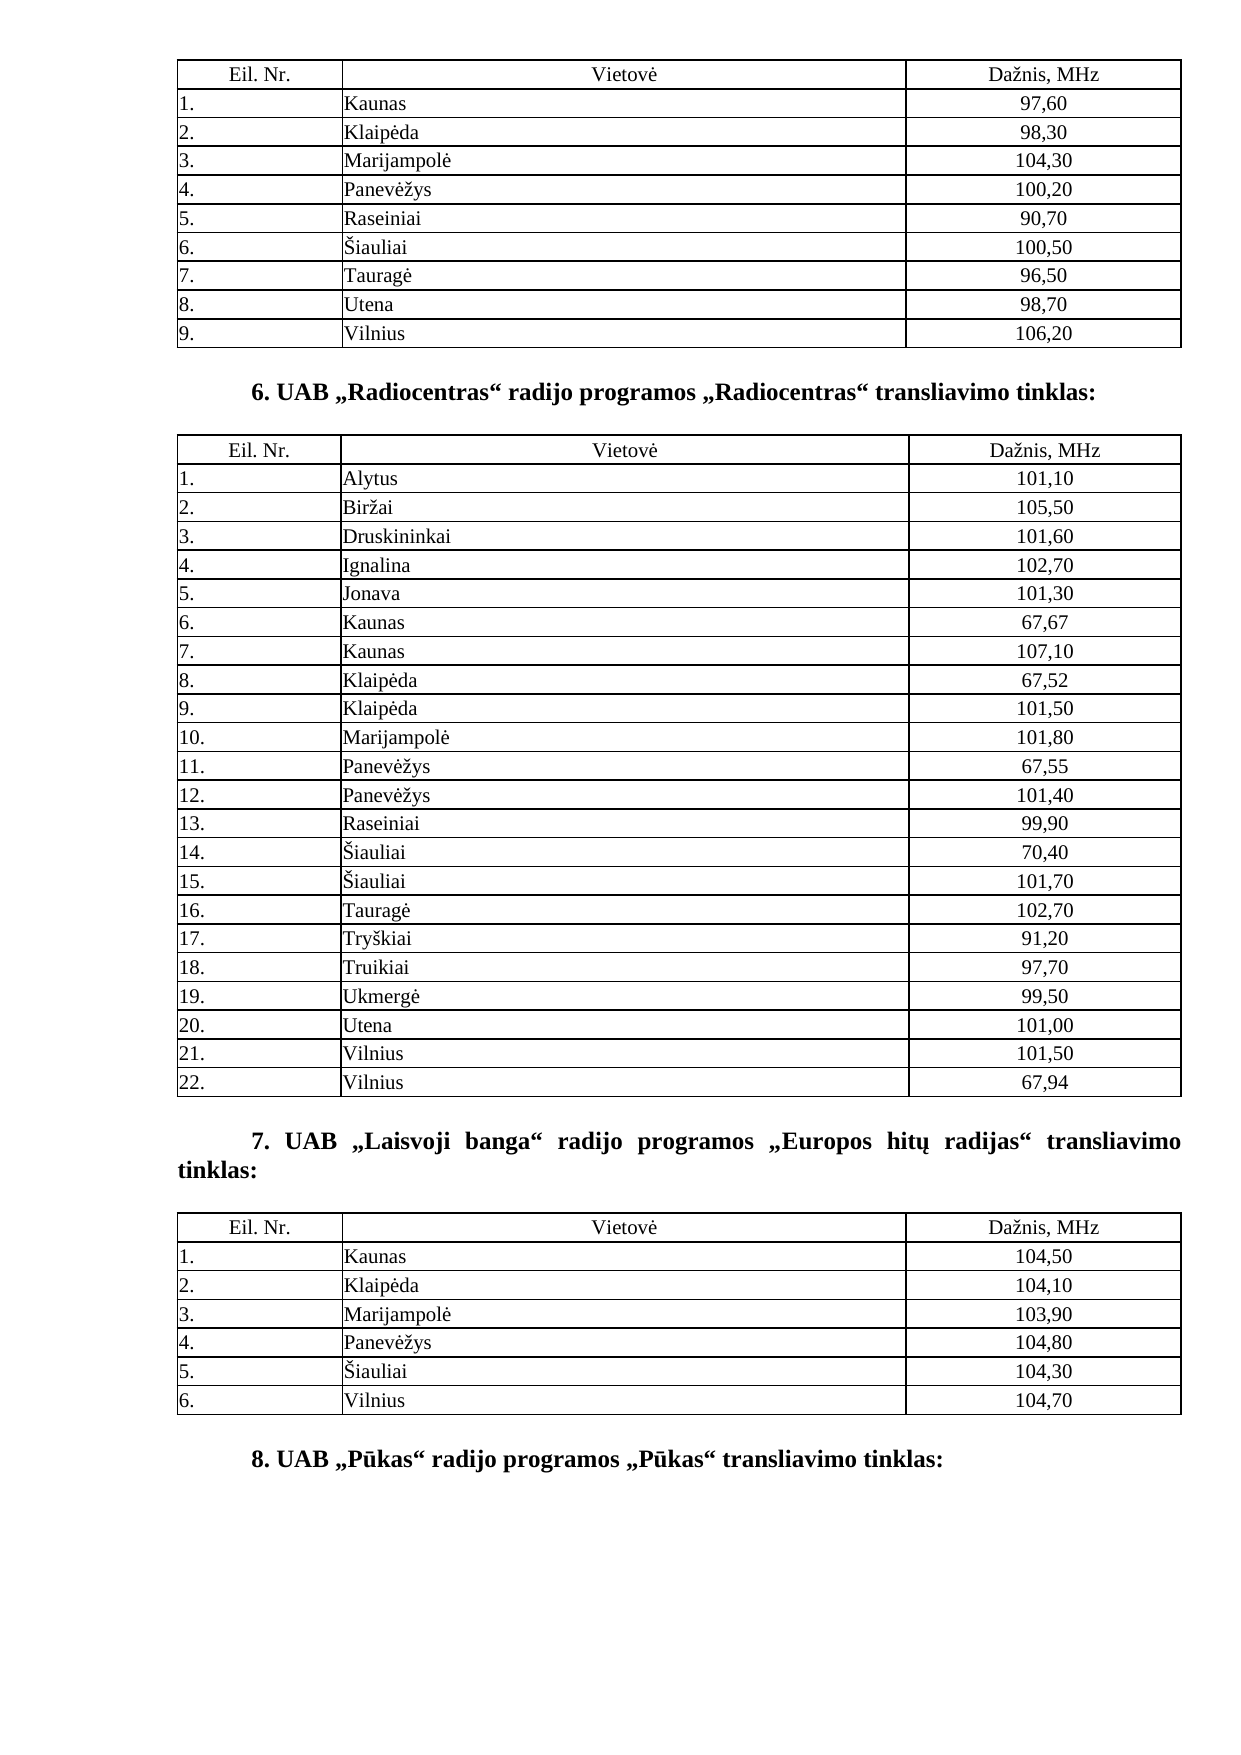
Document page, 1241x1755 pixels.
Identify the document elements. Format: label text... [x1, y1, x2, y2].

table_cell Panevėžys [343, 176, 905, 203]
table_cell Jonava [342, 580, 908, 607]
table_cell 15. [178, 867, 340, 894]
table_cell 2. [178, 493, 340, 521]
table_cell 67,94 [910, 1068, 1180, 1096]
table_cell Ukmergė [342, 982, 908, 1009]
table_cell 1. [178, 90, 342, 117]
table_cell 90,70 [907, 205, 1180, 232]
table_cell Vilnius [342, 1040, 908, 1067]
table_cell Marijampolė [342, 723, 908, 751]
table_cell 8. [178, 291, 342, 318]
table_cell Panevėžys [343, 1329, 905, 1356]
table_cell 98,70 [907, 291, 1180, 318]
table_cell Alytus [342, 465, 908, 492]
table_cell Vilnius [343, 1386, 905, 1413]
table_cell Šiauliai [343, 233, 905, 260]
table_cell 104,30 [907, 1358, 1180, 1385]
table_cell 16. [178, 896, 340, 923]
table_cell 102,70 [910, 551, 1180, 578]
table_cell Marijampolė [343, 1300, 905, 1327]
table_cell 98,30 [907, 118, 1180, 145]
table_cell 104,10 [907, 1271, 1180, 1298]
table_cell 101,60 [910, 522, 1180, 549]
table_cell 104,50 [907, 1243, 1180, 1270]
table_cell 14. [178, 838, 340, 866]
table_cell 1. [178, 1243, 342, 1270]
table_header Eil. Nr. [178, 436, 340, 463]
table_cell 19. [178, 982, 340, 1009]
table_cell 101,50 [910, 1040, 1180, 1067]
table_cell 103,90 [907, 1300, 1180, 1327]
table_header Dažnis, MHz [907, 61, 1180, 88]
table_header Eil. Nr. [178, 1214, 342, 1241]
table_cell 101,40 [910, 781, 1180, 808]
table_cell 11. [178, 752, 340, 779]
table_cell 99,50 [910, 982, 1180, 1009]
table_cell Tryškiai [342, 925, 908, 952]
table_cell 106,20 [907, 320, 1180, 347]
table_cell 21. [178, 1040, 340, 1067]
table_cell 9. [178, 320, 342, 347]
table_cell 67,52 [910, 666, 1180, 693]
table_header Dažnis, MHz [907, 1214, 1180, 1241]
text 8. UAB „Pūkas“ radijo programos „Pūkas“ transliavimo tinklas: [177, 1444, 1181, 1472]
table_cell Biržai [342, 493, 908, 521]
table_cell 6. [178, 1386, 342, 1413]
table_cell 5. [178, 1358, 342, 1385]
table_cell 2. [178, 118, 342, 145]
table_cell Klaipėda [343, 118, 905, 145]
table_cell 101,50 [910, 695, 1180, 722]
table_cell Klaipėda [343, 1271, 905, 1298]
table_cell 4. [178, 176, 342, 203]
table_cell Klaipėda [342, 695, 908, 722]
table_cell 1. [178, 465, 340, 492]
table_cell 20. [178, 1011, 340, 1038]
table_cell 18. [178, 953, 340, 981]
table_cell Tauragė [343, 262, 905, 289]
table_cell Klaipėda [342, 666, 908, 693]
table_cell 17. [178, 925, 340, 952]
table_cell 91,20 [910, 925, 1180, 952]
table_cell 13. [178, 810, 340, 837]
table_cell 3. [178, 522, 340, 549]
table_cell 101,10 [910, 465, 1180, 492]
table_cell Panevėžys [342, 781, 908, 808]
table_cell 101,70 [910, 867, 1180, 894]
table_cell Tauragė [342, 896, 908, 923]
table_cell 107,10 [910, 637, 1180, 664]
table_cell 5. [178, 580, 340, 607]
table_cell 99,90 [910, 810, 1180, 837]
table_cell 5. [178, 205, 342, 232]
table_cell Raseiniai [342, 810, 908, 837]
table_cell 6. [178, 608, 340, 636]
table_cell 100,20 [907, 176, 1180, 203]
table_cell 104,30 [907, 147, 1180, 174]
table_cell 101,80 [910, 723, 1180, 751]
table_cell Truikiai [342, 953, 908, 981]
table_cell Utena [343, 291, 905, 318]
table_cell 22. [178, 1068, 340, 1096]
table_cell 4. [178, 551, 340, 578]
table_header Dažnis, MHz [910, 436, 1180, 463]
table_cell 102,70 [910, 896, 1180, 923]
table_cell 101,30 [910, 580, 1180, 607]
text 7. UAB „Laisvoji banga“ radijo programos „Europos hitų radijas“ transliavimo tinklas: [177, 1126, 1181, 1183]
table_cell Kaunas [343, 90, 905, 117]
table_cell 6. [178, 233, 342, 260]
table_cell Raseiniai [343, 205, 905, 232]
table_cell 105,50 [910, 493, 1180, 521]
table_cell 100,50 [907, 233, 1180, 260]
table_header Vietovė [343, 61, 905, 88]
table_cell Šiauliai [343, 1358, 905, 1385]
table_cell 97,60 [907, 90, 1180, 117]
table_cell 7. [178, 637, 340, 664]
table_cell Kaunas [343, 1243, 905, 1270]
table_cell 67,55 [910, 752, 1180, 779]
table_header Vietovė [343, 1214, 905, 1241]
table_cell 3. [178, 147, 342, 174]
table_cell Utena [342, 1011, 908, 1038]
table_cell Vilnius [343, 320, 905, 347]
table_header Vietovė [342, 436, 908, 463]
table_cell Kaunas [342, 608, 908, 636]
table_cell 104,70 [907, 1386, 1180, 1413]
table_cell Šiauliai [342, 867, 908, 894]
table_cell Kaunas [342, 637, 908, 664]
table_cell 4. [178, 1329, 342, 1356]
table_cell 96,50 [907, 262, 1180, 289]
table_cell 7. [178, 262, 342, 289]
table_cell 101,00 [910, 1011, 1180, 1038]
table_cell 70,40 [910, 838, 1180, 866]
table_cell 3. [178, 1300, 342, 1327]
table_cell Panevėžys [342, 752, 908, 779]
table_cell 104,80 [907, 1329, 1180, 1356]
text 6. UAB „Radiocentras“ radijo programos „Radiocentras“ transliavimo tinklas: [177, 377, 1181, 406]
table_cell 8. [178, 666, 340, 693]
table_cell 97,70 [910, 953, 1180, 981]
table_cell 12. [178, 781, 340, 808]
table_cell 67,67 [910, 608, 1180, 636]
table_cell 2. [178, 1271, 342, 1298]
table_cell Ignalina [342, 551, 908, 578]
table_cell Druskininkai [342, 522, 908, 549]
table_cell Marijampolė [343, 147, 905, 174]
table_cell Vilnius [342, 1068, 908, 1096]
table_cell Šiauliai [342, 838, 908, 866]
table_cell 9. [178, 695, 340, 722]
table_cell 10. [178, 723, 340, 751]
table_header Eil. Nr. [178, 61, 342, 88]
